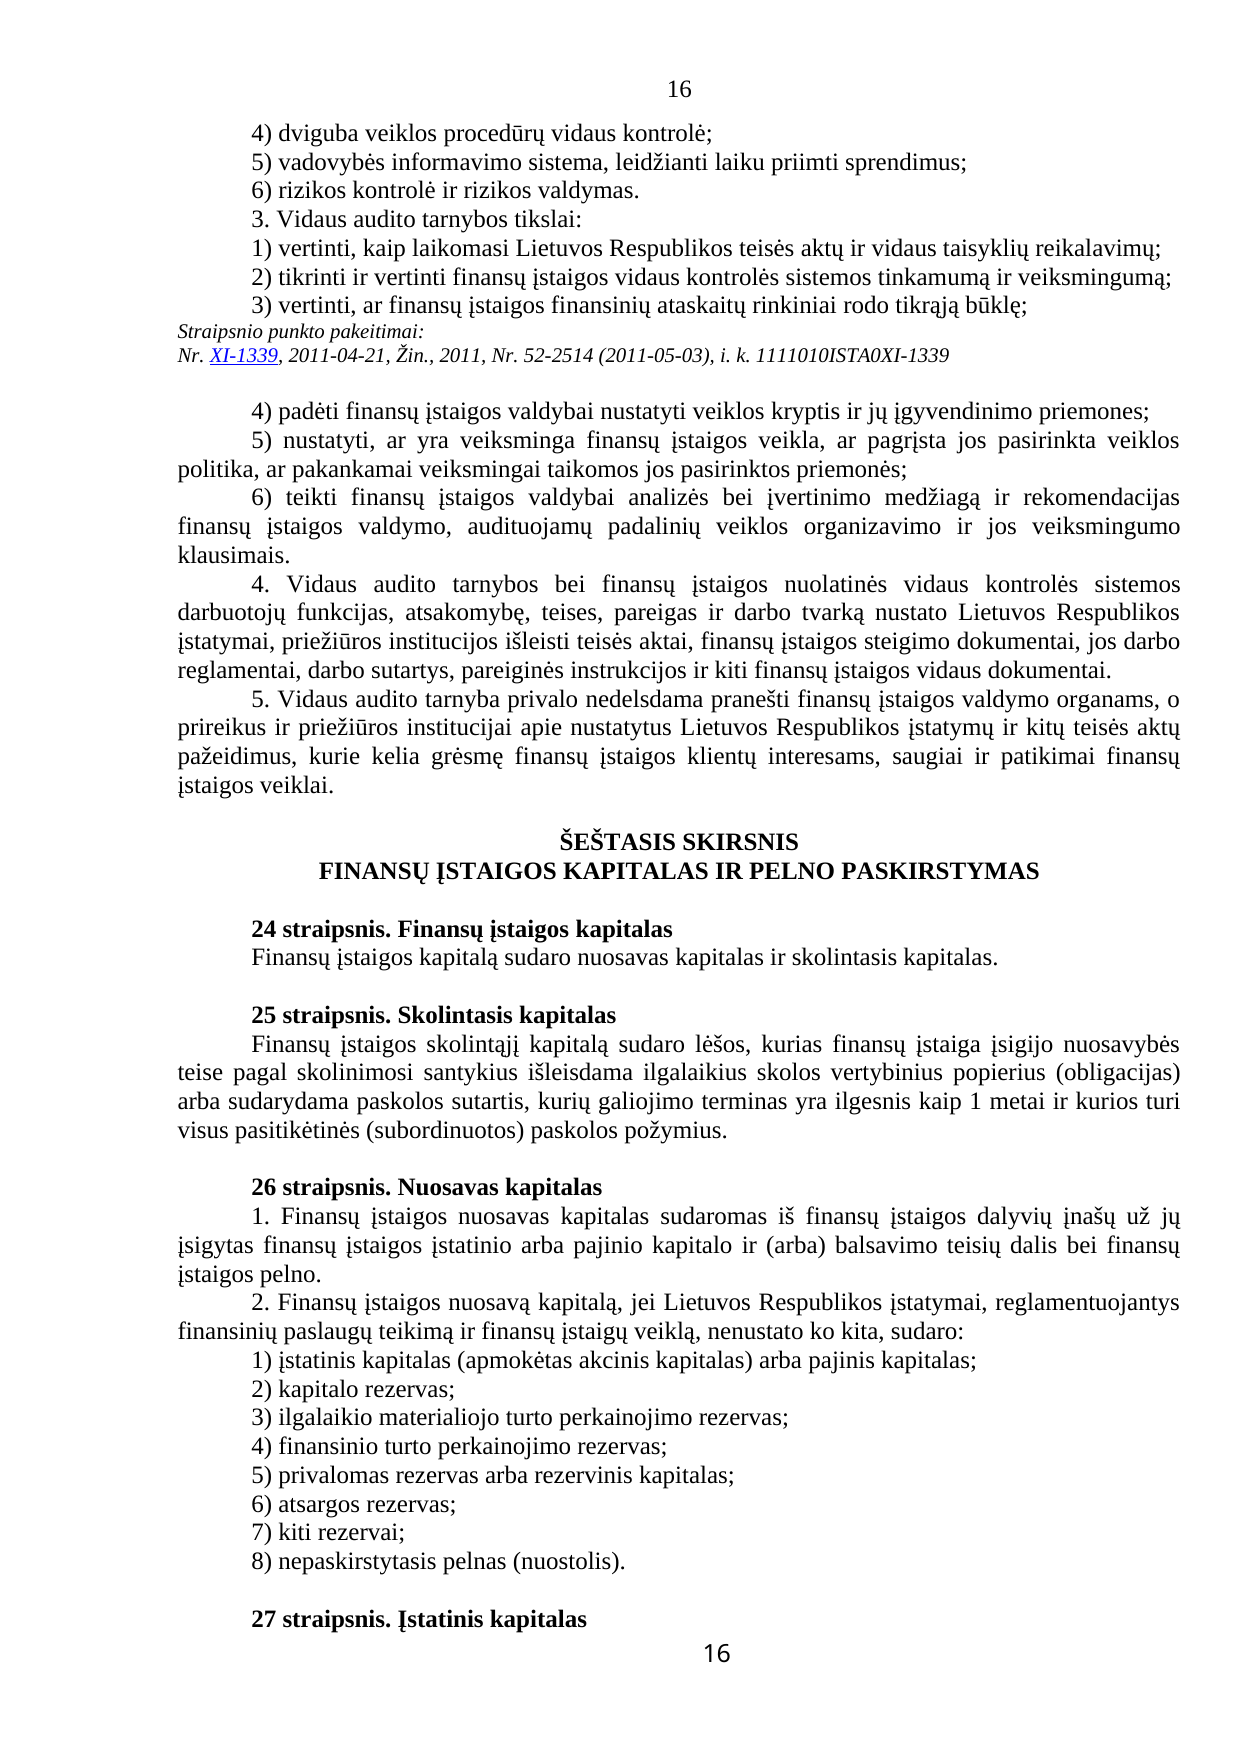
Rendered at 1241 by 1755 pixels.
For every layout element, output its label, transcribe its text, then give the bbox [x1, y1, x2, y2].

text 3) ilgalaikio materialiojo turto perkainojimo rezervas; [177, 1402, 1181, 1431]
text 5. Vidaus audito tarnyba privalo nedelsdama pranešti finansų įstaigos valdymo organams, o prireikus ir priežiūros institucijai apie nustatytus Lietuvos Respublikos įstatymų ir kitų teisės aktų pažeidimus, kurie kelia grėsmę finansų įstaigos klientų interesams, saugiai ir patikimai finansų įstaigos veiklai. [177, 684, 1181, 799]
text Nr. XI-1339, 2011-04-21, Žin., 2011, Nr. 52-2514 (2011-05-03), i. k. 1111010ISTA0XI-1339 [177, 343, 1181, 367]
text 5) nustatyti, ar yra veiksminga finansų įstaigos veikla, ar pagrįsta jos pasirinkta veiklos politika, ar pakankamai veiksmingai taikomos jos pasirinktos priemonės; [177, 425, 1181, 482]
text 1. Finansų įstaigos nuosavas kapitalas sudaromas iš finansų įstaigos dalyvių įnašų už jų įsigytas finansų įstaigos įstatinio arba pajinio kapitalo ir (arba) balsavimo teisių dalis bei finansų įstaigos pelno. [177, 1201, 1181, 1287]
text 3. Vidaus audito tarnybos tikslai: [177, 204, 1181, 233]
text FINANSŲ ĮSTAIGOS KAPITALAS IR PELNO PASKIRSTYMAS [177, 856, 1181, 885]
text 5) privalomas rezervas arba rezervinis kapitalas; [177, 1460, 1181, 1489]
text 2) tikrinti ir vertinti finansų įstaigos vidaus kontrolės sistemos tinkamumą ir veiksmingumą; [177, 262, 1181, 291]
text 4) padėti finansų įstaigos valdybai nustatyti veiklos kryptis ir jų įgyvendinimo priemones; [177, 396, 1181, 425]
text 2. Finansų įstaigos nuosavą kapitalą, jei Lietuvos Respublikos įstatymai, reglamentuojantys finansinių paslaugų teikimą ir finansų įstaigų veiklą, nenustato ko kita, sudaro: [177, 1287, 1181, 1345]
text 1) įstatinis kapitalas (apmokėtas akcinis kapitalas) arba pajinis kapitalas; [177, 1345, 1181, 1374]
text Finansų įstaigos kapitalą sudaro nuosavas kapitalas ir skolintasis kapitalas. [177, 942, 1181, 971]
text 6) atsargos rezervas; [177, 1489, 1181, 1517]
text 2) kapitalo rezervas; [177, 1374, 1181, 1402]
text 4) finansinio turto perkainojimo rezervas; [177, 1431, 1181, 1460]
text 4) dviguba veiklos procedūrų vidaus kontrolė; [177, 118, 1181, 147]
text 3) vertinti, ar finansų įstaigos finansinių ataskaitų rinkiniai rodo tikrąją būklę; [177, 291, 1181, 319]
text 8) nepaskirstytasis pelnas (nuostolis). [177, 1546, 1181, 1575]
text Finansų įstaigos skolintąjį kapitalą sudaro lėšos, kurias finansų įstaiga įsigijo nuosavybės teise pagal skolinimosi santykius išleisdama ilgalaikius skolos vertybinius popierius (obligacijas) arba sudarydama paskolos sutartis, kurių galiojimo terminas yra ilgesnis kaip 1 metai ir kurios turi visus pasitikėtinės (subordinuotos) paskolos požymius. [177, 1029, 1181, 1144]
text 6) teikti finansų įstaigos valdybai analizės bei įvertinimo medžiagą ir rekomendacijas finansų įstaigos valdymo, audituojamų padalinių veiklos organizavimo ir jos veiksmingumo klausimais. [177, 482, 1181, 569]
text 1) vertinti, kaip laikomasi Lietuvos Respublikos teisės aktų ir vidaus taisyklių reikalavimų; [177, 233, 1181, 262]
text 27 straipsnis. Įstatinis kapitalas [177, 1604, 1181, 1632]
text 4. Vidaus audito tarnybos bei finansų įstaigos nuolatinės vidaus kontrolės sistemos darbuotojų funkcijas, atsakomybę, teises, pareigas ir darbo tvarką nustato Lietuvos Respublikos įstatymai, priežiūros institucijos išleisti teisės aktai, finansų įstaigos steigimo dokumentai, jos darbo reglamentai, darbo sutartys, pareiginės instrukcijos ir kiti finansų įstaigos vidaus dokumentai. [177, 569, 1181, 684]
text ŠEŠTASIS SKIRSNIS [177, 827, 1181, 856]
text 6) rizikos kontrolė ir rizikos valdymas. [177, 176, 1181, 204]
text 5) vadovybės informavimo sistema, leidžianti laiku priimti sprendimus; [177, 147, 1181, 176]
text 26 straipsnis. Nuosavas kapitalas [177, 1172, 1181, 1201]
text 7) kiti rezervai; [177, 1517, 1181, 1546]
text 24 straipsnis. Finansų įstaigos kapitalas [177, 914, 1181, 942]
text Straipsnio punkto pakeitimai: [177, 319, 1181, 343]
text 25 straipsnis. Skolintasis kapitalas [177, 1000, 1181, 1029]
